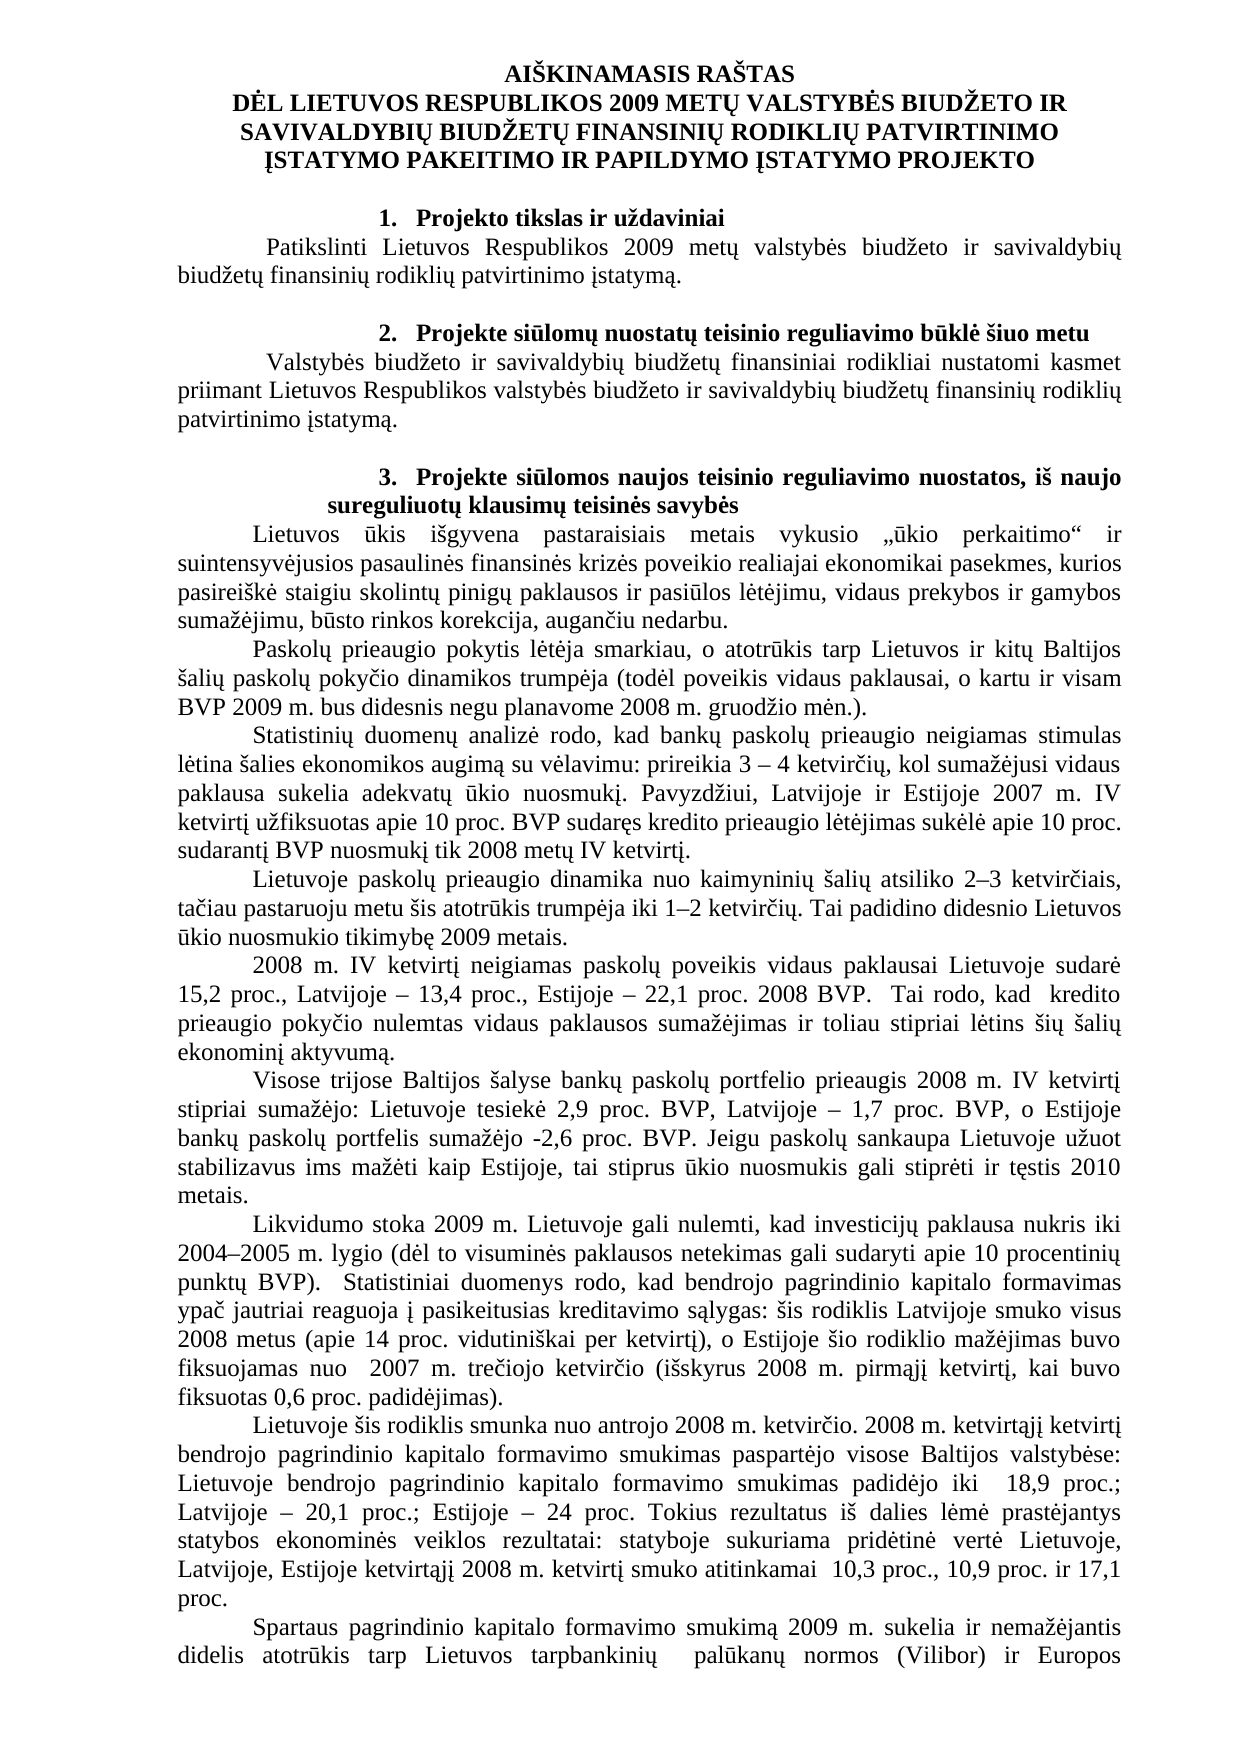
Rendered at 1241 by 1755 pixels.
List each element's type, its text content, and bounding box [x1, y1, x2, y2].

text Lietuvoje šis rodiklis smunka nuo antrojo 2008 m. ketvirčio. 2008 m. ketvirtąjį ketvirtį bendrojo pagrindinio kapitalo formavimo smukimas paspartėjo visose Baltijos valstybėse: Lietuvoje bendrojo pagrindinio kapitalo formavimo smukimas padidėjo iki 18,9 proc.; Latvijoje – 20,1 proc.; Estijoje – 24 proc. Tokius rezultatus iš dalies lėmė prastėjantys statybos ekonominės veiklos rezultatai: statyboje sukuriama pridėtinė vertė Lietuvoje, Latvijoje, Estijoje ketvirtąjį 2008 m. ketvirtį smuko atitinkamai 10,3 proc., 10,9 proc. ir 17,1 proc. [177, 1410, 1122, 1612]
list Projekte siūlomos naujos teisinio reguliavimo nuostatos, iš naujo sureguliuotų klausimų teisinės savybės [290, 462, 1122, 519]
text 2008 m. IV ketvirtį neigiamas paskolų poveikis vidaus paklausai Lietuvoje sudarė 15,2 proc., Latvijoje – 13,4 proc., Estijoje – 22,1 proc. 2008 BVP. Tai rodo, kad kredito prieaugio pokyčio nulemtas vidaus paklausos sumažėjimas ir toliau stipriai lėtins šių šalių ekonominį aktyvumą. [177, 950, 1122, 1065]
text Paskolų prieaugio pokytis lėtėja smarkiau, o atotrūkis tarp Lietuvos ir kitų Baltijos šalių paskolų pokyčio dinamikos trumpėja (todėl poveikis vidaus paklausai, o kartu ir visam BVP 2009 m. bus didesnis negu planavome 2008 m. gruodžio mėn.). [177, 634, 1122, 720]
title AIŠKINAMASIS RAŠTAS [177, 59, 1122, 88]
text Valstybės biudžeto ir savivaldybių biudžetų finansiniai rodikliai nustatomi kasmet priimant Lietuvos Respublikos valstybės biudžeto ir savivaldybių biudžetų finansinių rodiklių patvirtinimo įstatymą. [177, 347, 1122, 433]
text Lietuvoje paskolų prieaugio dinamika nuo kaimyninių šalių atsiliko 2–3 ketvirčiais, tačiau pastaruoju metu šis atotrūkis trumpėja iki 1–2 ketvirčių. Tai padidino didesnio Lietuvos ūkio nuosmukio tikimybę 2009 metais. [177, 864, 1122, 950]
text Patikslinti Lietuvos Respublikos 2009 metų valstybės biudžeto ir savivaldybių biudžetų finansinių rodiklių patvirtinimo įstatymą. [177, 232, 1122, 289]
text Statistinių duomenų analizė rodo, kad bankų paskolų prieaugio neigiamas stimulas lėtina šalies ekonomikos augimą su vėlavimu: prireikia 3 – 4 ketvirčių, kol sumažėjusi vidaus paklausa sukelia adekvatų ūkio nuosmukį. Pavyzdžiui, Latvijoje ir Estijoje 2007 m. IV ketvirtį užfiksuotas apie 10 proc. BVP sudaręs kredito prieaugio lėtėjimas sukėlė apie 10 proc. sudarantį BVP nuosmukį tik 2008 metų IV ketvirtį. [177, 720, 1122, 864]
text Likvidumo stoka 2009 m. Lietuvoje gali nulemti, kad investicijų paklausa nukris iki 2004–2005 m. lygio (dėl to visuminės paklausos netekimas gali sudaryti apie 10 procentinių punktų BVP). Statistiniai duomenys rodo, kad bendrojo pagrindinio kapitalo formavimas ypač jautriai reaguoja į pasikeitusias kreditavimo sąlygas: šis rodiklis Latvijoje smuko visus 2008 metus (apie 14 proc. vidutiniškai per ketvirtį), o Estijoje šio rodiklio mažėjimas buvo fiksuojamas nuo 2007 m. trečiojo ketvirčio (išskyrus 2008 m. pirmąjį ketvirtį, kai buvo fiksuotas 0,6 proc. padidėjimas). [177, 1209, 1122, 1410]
text DĖL LIETUVOS RESPUBLIKOS 2009 METŲ VALSTYBĖS BIUDŽETO IR SAVIVALDYBIŲ BIUDŽETŲ FINANSINIŲ RODIKLIŲ PATVIRTINIMO ĮSTATYMO pakeitimo ir papildymo įstatymo PROJEKTO [177, 88, 1122, 174]
text Spartaus pagrindinio kapitalo formavimo smukimą 2009 m. sukelia ir nemažėjantis didelis atotrūkis tarp Lietuvos tarpbankinių palūkanų normos (Vilibor) ir Europos [177, 1612, 1122, 1669]
list Projekto tikslas ir uždaviniai [290, 203, 1122, 232]
text Lietuvos ūkis išgyvena pastaraisiais metais vykusio „ūkio perkaitimo“ ir suintensyvėjusios pasaulinės finansinės krizės poveikio realiajai ekonomikai pasekmes, kurios pasireiškė staigiu skolintų pinigų paklausos ir pasiūlos lėtėjimu, vidaus prekybos ir gamybos sumažėjimu, būsto rinkos korekcija, augančiu nedarbu. [177, 519, 1122, 634]
list Projekte siūlomų nuostatų teisinio reguliavimo būklė šiuo metu [290, 318, 1122, 347]
text Visose trijose Baltijos šalyse bankų paskolų portfelio prieaugis 2008 m. IV ketvirtį stipriai sumažėjo: Lietuvoje tesiekė 2,9 proc. BVP, Latvijoje – 1,7 proc. BVP, o Estijoje bankų paskolų portfelis sumažėjo -2,6 proc. BVP. Jeigu paskolų sankaupa Lietuvoje užuot stabilizavus ims mažėti kaip Estijoje, tai stiprus ūkio nuosmukis gali stiprėti ir tęstis 2010 metais. [177, 1065, 1122, 1209]
